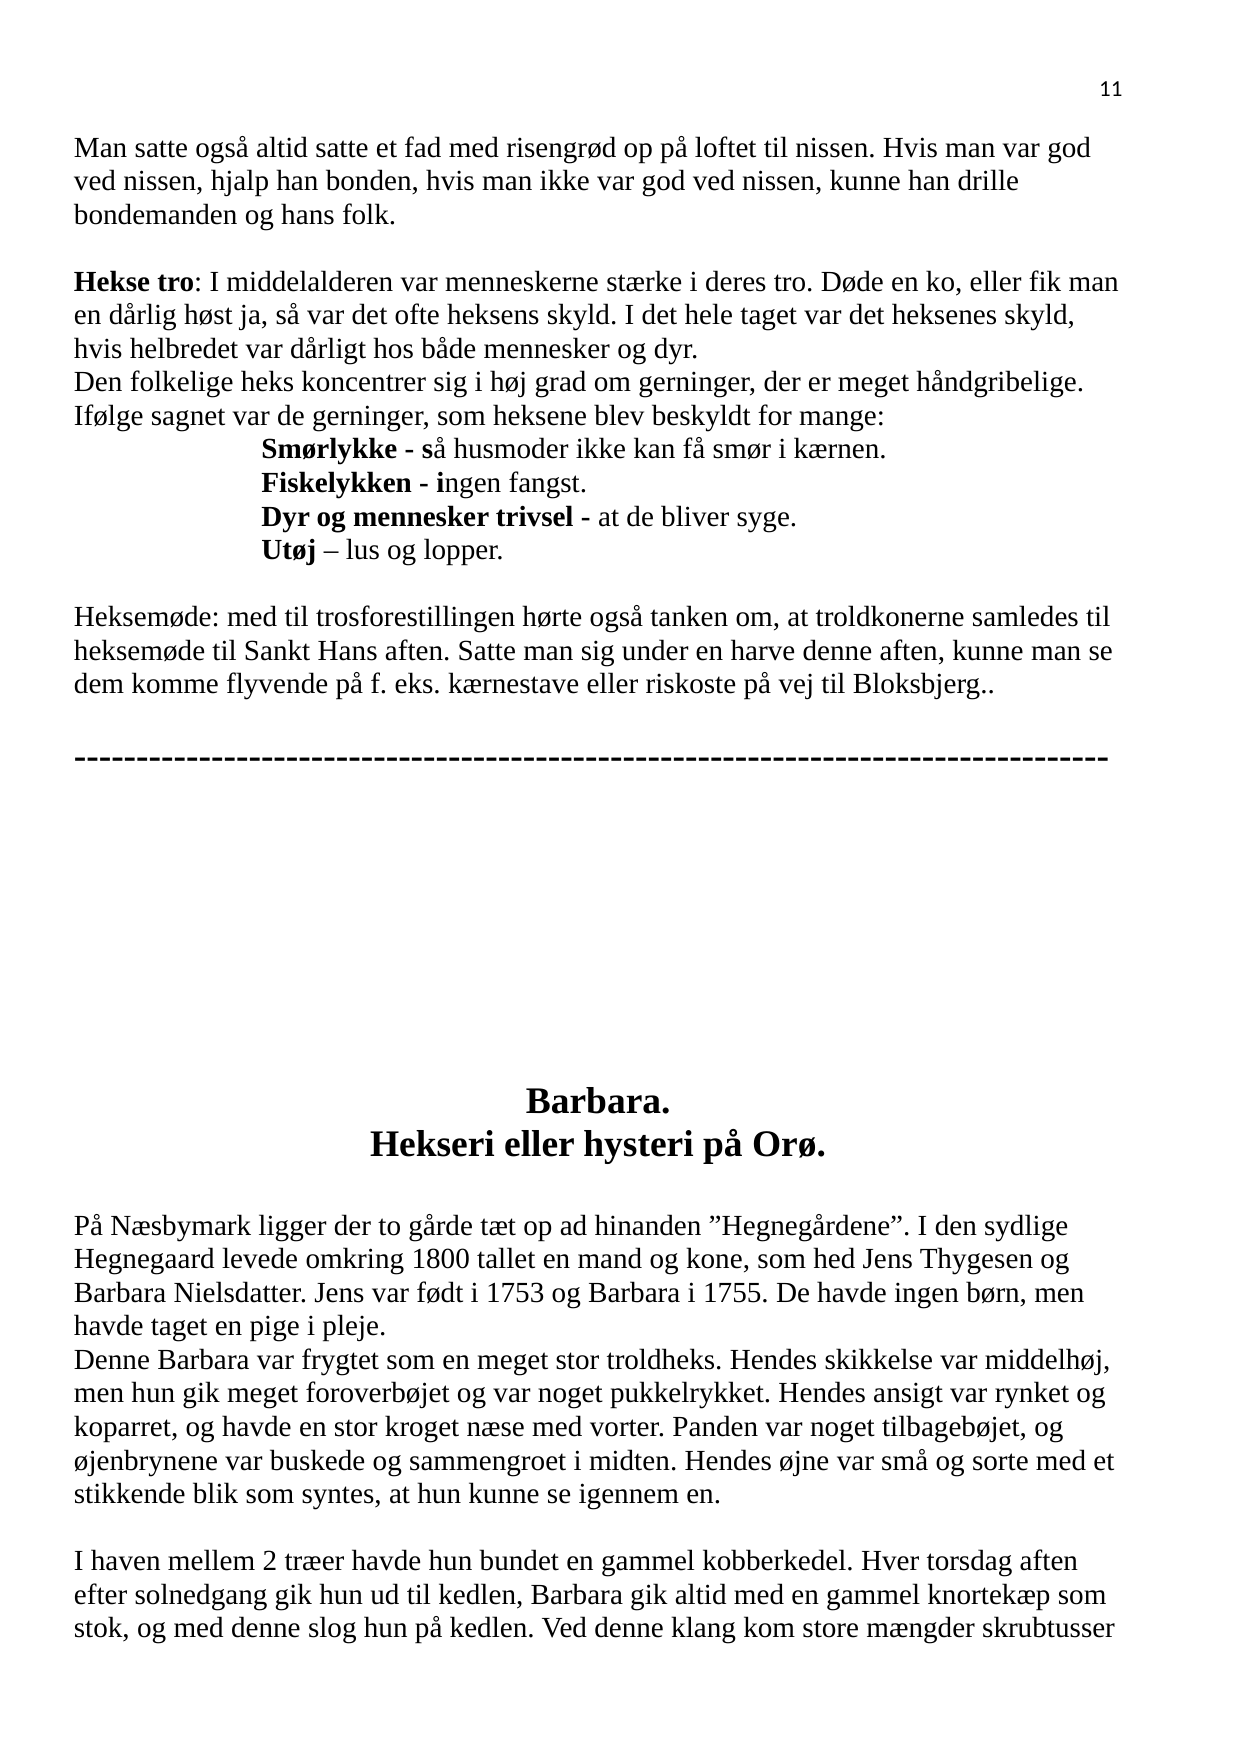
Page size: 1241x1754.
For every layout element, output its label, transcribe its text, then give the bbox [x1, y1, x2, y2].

text Man satte også altid satte et fad med risengrød op på loftet til nissen. Hvis man var god ved nissen, hjalp han bonden, hvis man ikke var god ved nissen, kunne han drille bondemanden og hans folk. [74, 130, 1122, 230]
text Den folkelige heks koncentrer sig i høj grad om gerninger, der er meget håndgribelige. [74, 364, 1122, 398]
text Hekseri eller hysteri på Orø. [74, 1122, 1122, 1165]
text Heksemøde: med til trosforestillingen hørte også tanken om, at troldkonerne samledes til heksemøde til Sankt Hans aften. Satte man sig under en harve denne aften, kunne man se dem komme flyvende på f. eks. kærnestave eller riskoste på vej til Bloksbjerg.. [74, 599, 1122, 700]
text Fiskelykken - ingen fangst. [74, 465, 1122, 499]
text Denne Barbara var frygtet som en meget stor troldheks. Hendes skikkelse var middelhøj, men hun gik meget foroverbøjet og var noget pukkelrykket. Hendes ansigt var rynket og koparret, og havde en stor kroget næse med vorter. Panden var noget tilbagebøjet, og øjenbrynene var buskede og sammengroet i midten. Hendes øjne var små og sorte med et stikkende blik som syntes, at hun kunne se igennem en. [74, 1342, 1122, 1510]
text Barbara. [74, 1078, 1122, 1122]
text På Næsbymark ligger der to gårde tæt op ad hinanden ”Hegnegårdene”. I den sydlige Hegnegaard levede omkring 1800 tallet en mand og kone, som hed Jens Thygesen og Barbara Nielsdatter. Jens var født i 1753 og Barbara i 1755. De havde ingen børn, men havde taget en pige i pleje. [74, 1208, 1122, 1342]
text Hekse tro: I middelalderen var menneskerne stærke i deres tro. Døde en ko, eller fik man en dårlig høst ja, så var det ofte heksens skyld. I det hele taget var det heksenes skyld, hvis helbredet var dårligt hos både mennesker og dyr. [74, 264, 1122, 364]
text Smørlykke - så husmoder ikke kan få smør i kærnen. [74, 432, 1122, 465]
text Dyr og mennesker trivsel - at de bliver syge. [74, 499, 1122, 532]
text Utøj – lus og lopper. [74, 532, 1122, 566]
text ----------------------------------------------------------------------------------- [74, 733, 1122, 777]
text I haven mellem 2 træer havde hun bundet en gammel kobberkedel. Hver torsdag aften efter solnedgang gik hun ud til kedlen, Barbara gik altid med en gammel knortekæp som stok, og med denne slog hun på kedlen. Ved denne klang kom store mængder skrubtusser [74, 1543, 1122, 1644]
text Ifølge sagnet var de gerninger, som heksene blev beskyldt for mange: [74, 398, 1122, 432]
